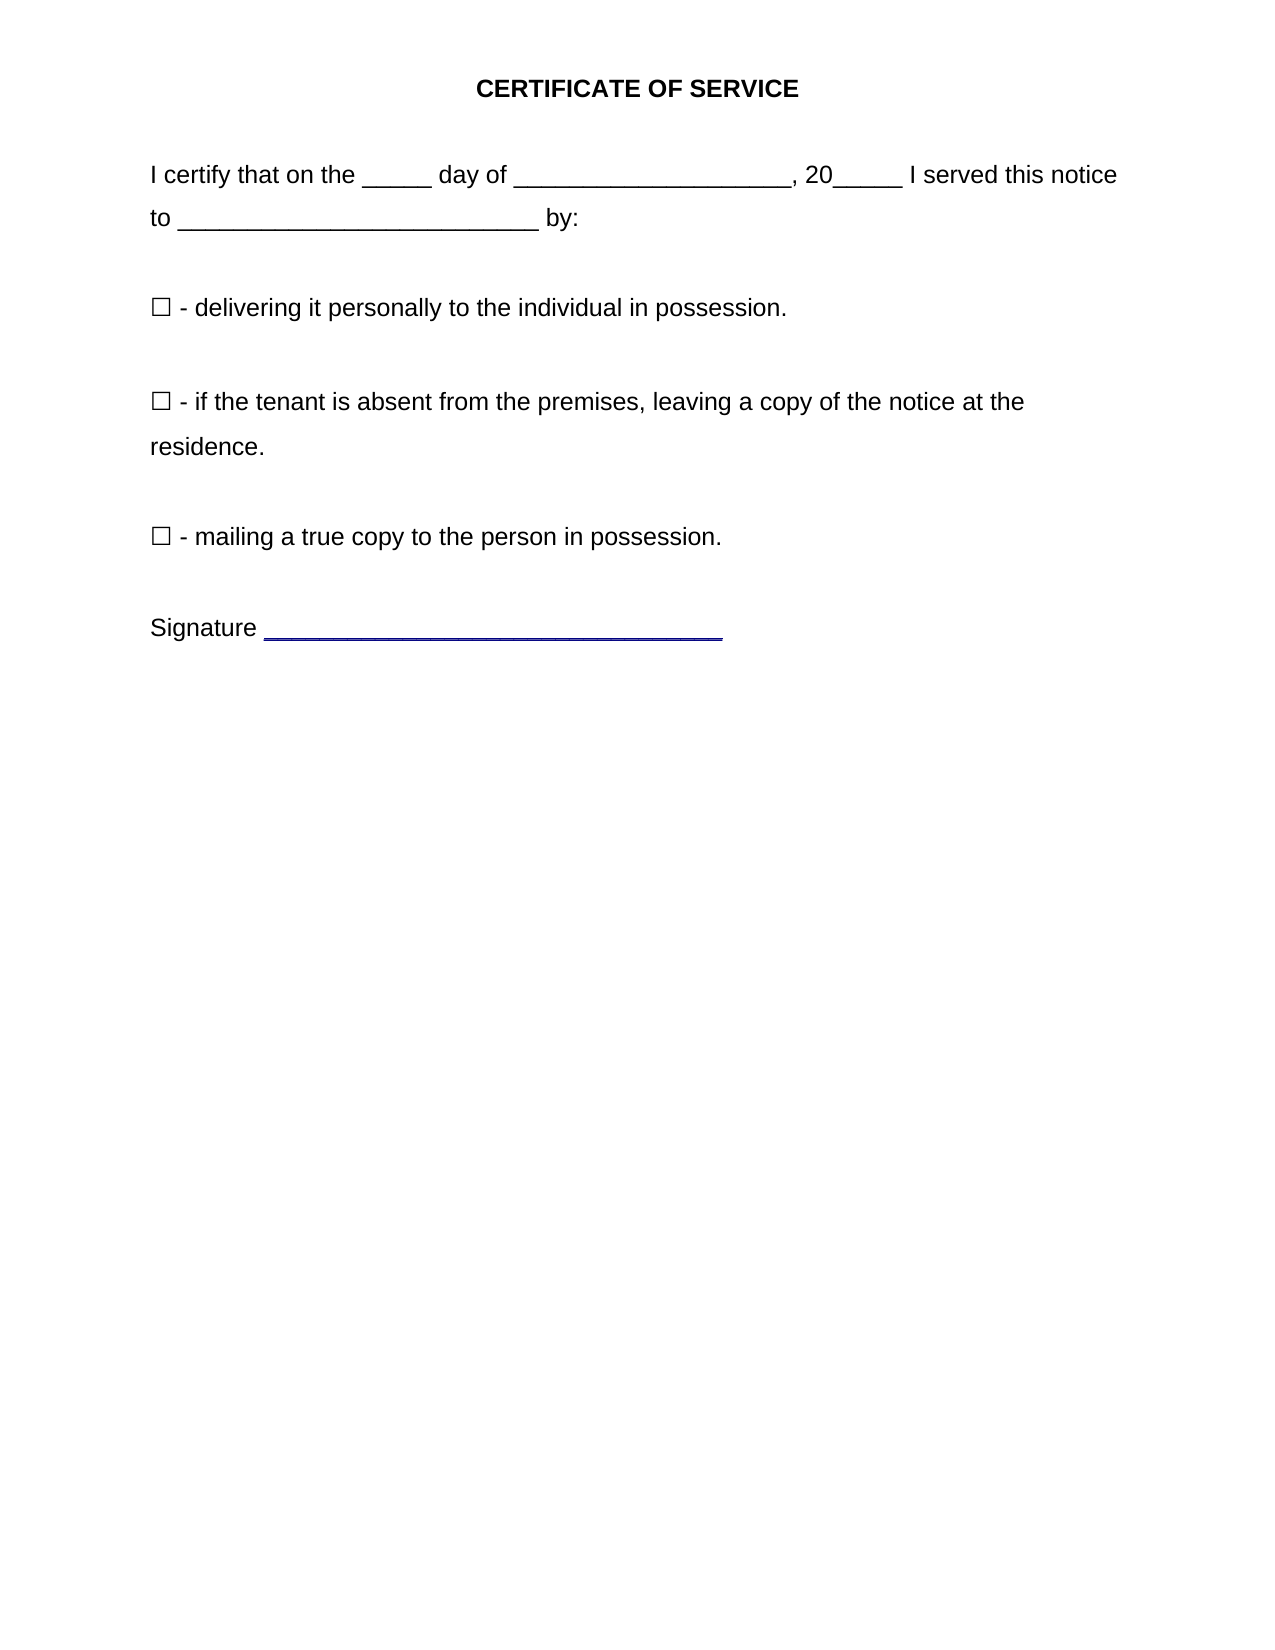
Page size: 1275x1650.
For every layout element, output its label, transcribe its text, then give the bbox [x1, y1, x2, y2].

text CERTIFICATE OF SERVICE [150, 74, 1125, 103]
text ☐ - delivering it personally to the individual in possession. [150, 290, 1125, 324]
text I certify that on the _____ day of ____________________, 20_____ I served this notice to __________________________ by: [150, 160, 1125, 232]
text ☐ - if the tenant is absent from the premises, leaving a copy of the notice at the residence. [150, 384, 1125, 461]
text Signature _________________________________ [150, 613, 1125, 641]
text ☐ - mailing a true copy to the person in possession. [150, 518, 1125, 553]
